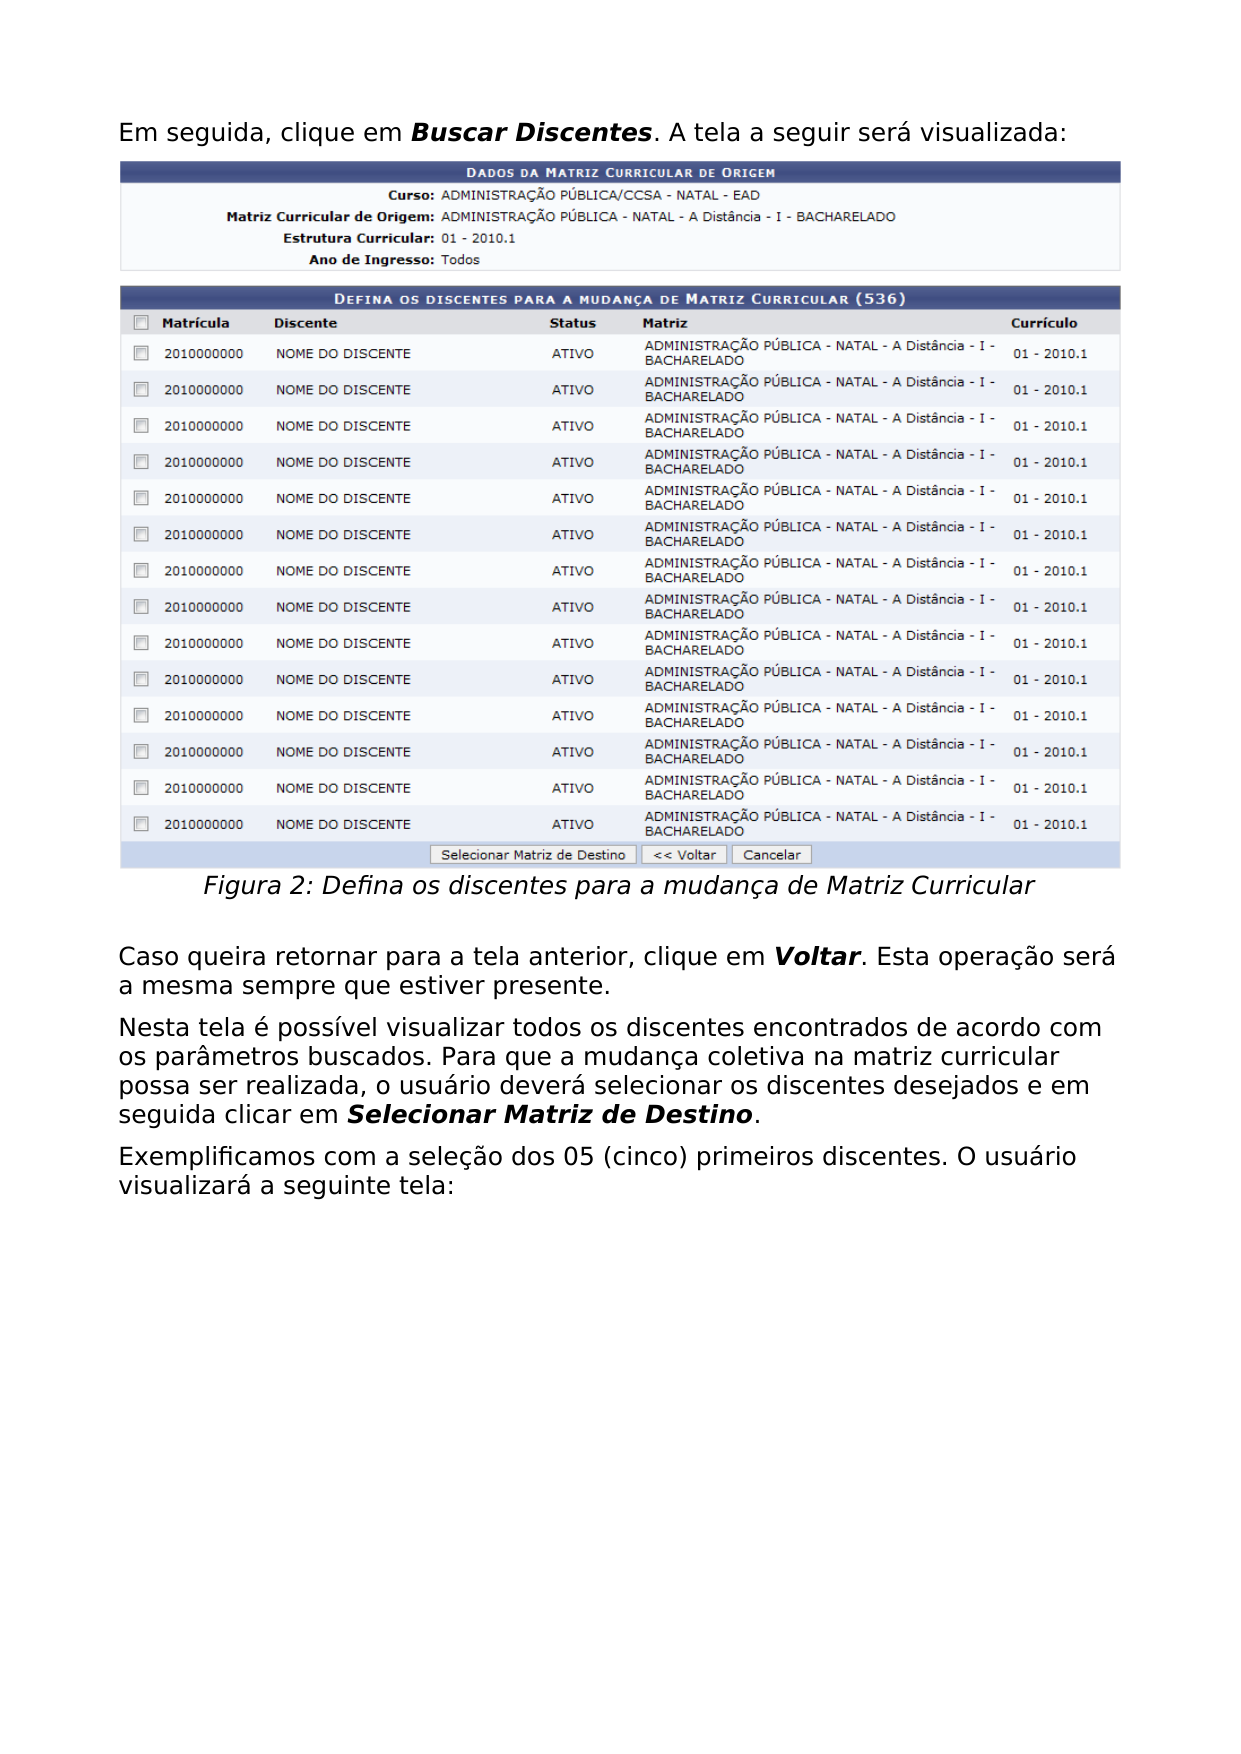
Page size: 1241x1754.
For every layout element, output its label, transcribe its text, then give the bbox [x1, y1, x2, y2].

text Caso queira retornar para a tela anterior, clique em Voltar. Esta operação será a mesma sempre que estiver presente. [118, 942, 1122, 1000]
text Exemplificamos com a seleção dos 05 (cinco) primeiros discentes. O usuário visualizará a seguinte tela: [118, 1142, 1122, 1200]
text Nesta tela é possível visualizar todos os discentes encontrados de acordo com os parâmetros buscados. Para que a mudança coletiva na matriz curricular possa ser realizada, o usuário deverá selecionar os discentes desejados e em seguida clicar em Selecionar Matriz de Destino. [118, 1013, 1122, 1129]
text Em seguida, clique em Buscar Discentes. A tela a seguir será visualizada: [118, 118, 1122, 147]
picture [118, 159, 1123, 872]
text Figura 2: Defina os discentes para a mudança de Matriz Curricular [118, 872, 1122, 900]
